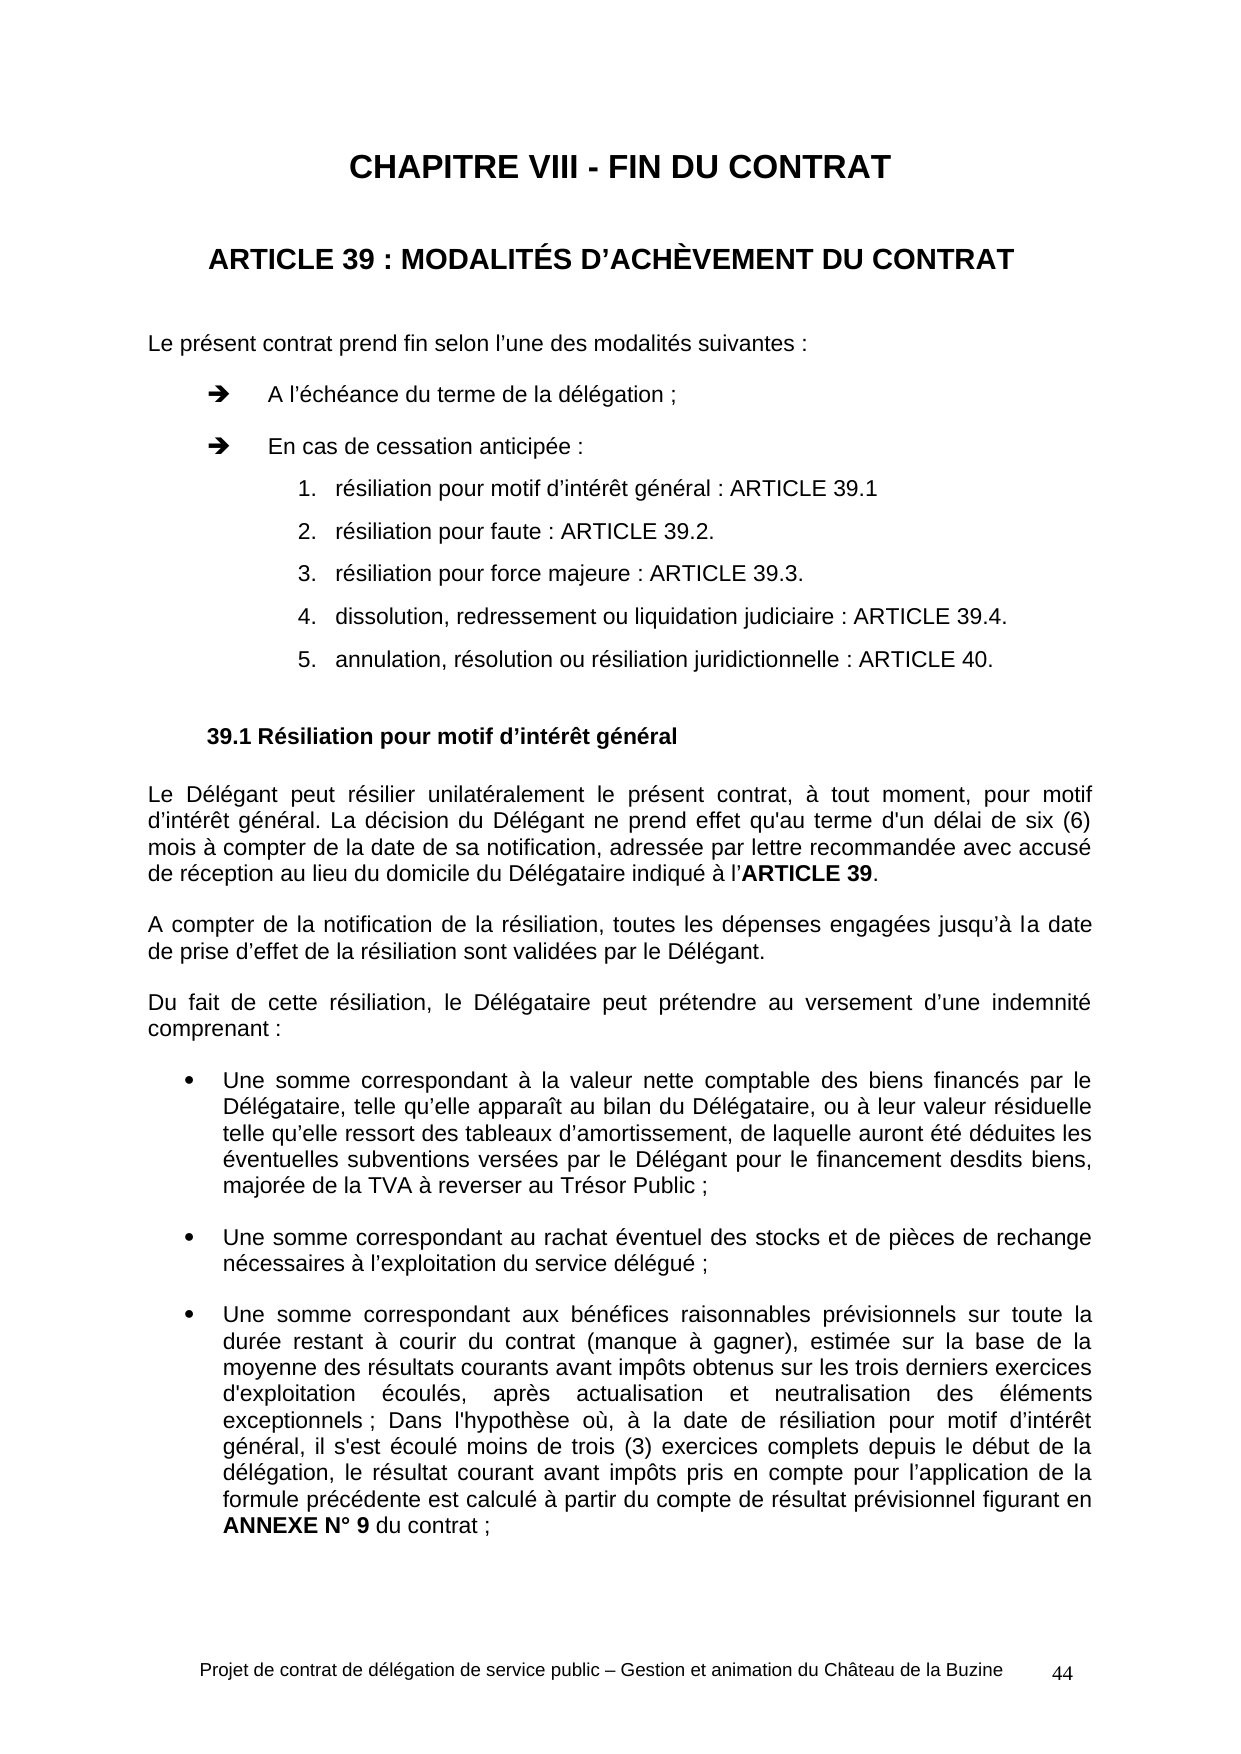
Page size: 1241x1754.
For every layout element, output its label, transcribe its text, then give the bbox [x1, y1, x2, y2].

list En cas de cessation anticipée : [148, 433, 1093, 459]
text Du fait de cette résiliation, le Délégataire peut prétendre au versement d’une indemnité comprenant : [148, 989, 1093, 1042]
list annulation, résolution ou résiliation juridictionnelle : ARTICLE 40. [298, 646, 1093, 672]
list Une somme correspondant à la valeur nette comptable des biens financés par le Délégataire, telle qu’elle apparaît au bilan du Délégataire, ou à leur valeur résiduelle telle qu’elle ressort des tableaux d’amortissement, de laquelle auront été déduites les éventuelles subventions versées par le Délégant pour le financement desdits biens, majorée de la TVA à reverser au Trésor Public ; [185, 1067, 1093, 1198]
list résiliation pour force majeure : ARTICLE 39.3. [298, 560, 1093, 587]
list résiliation pour faute : ARTICLE 39.2. [298, 518, 1093, 544]
list dissolution, redressement ou liquidation judiciaire : ARTICLE 39.4. [298, 603, 1093, 629]
list Une somme correspondant aux bénéfices raisonnables prévisionnels sur toute la durée restant à courir du contrat (manque à gagner), estimée sur la base de la moyenne des résultats courants avant impôts obtenus sur les trois derniers exercices d'exploitation écoulés, après actualisation et neutralisation des éléments exceptionnels ; Dans l'hypothèse où, à la date de résiliation pour motif d’intérêt général, il s'est écoulé moins de trois (3) exercices complets depuis le début de la délégation, le résultat courant avant impôts pris en compte pour l’application de la formule précédente est calculé à partir du compte de résultat prévisionnel figurant en ANNEXE N° 9 du contrat ; [185, 1301, 1093, 1538]
list A l’échéance du terme de la délégation ; [148, 381, 1093, 408]
subtitle 39.1 Résiliation pour motif d’intérêt général [207, 723, 1093, 750]
text Le Délégant peut résilier unilatéralement le présent contrat, à tout moment, pour motif d’intérêt général. La décision du Délégant ne prend effet qu'au terme d'un délai de six (6) mois à compter de la date de sa notification, adressée par lettre recommandée avec accusé de réception au lieu du domicile du Délégataire indiqué à l’ARTICLE 39. [148, 781, 1093, 886]
list résiliation pour motif d’intérêt général : ARTICLE 39.1 [298, 475, 1093, 502]
subtitle ARTICLE 39 : MODALITÉS D’ACHÈVEMENT DU CONTRAT [208, 242, 1093, 275]
text Le présent contrat prend fin selon l’une des modalités suivantes : [148, 330, 1093, 356]
list Une somme correspondant au rachat éventuel des stocks et de pièces de rechange nécessaires à l’exploitation du service délégué ; [185, 1223, 1093, 1276]
subtitle CHAPITRE VIII - FIN DU CONTRAT [148, 148, 1093, 186]
text A compter de la notification de la résiliation, toutes les dépenses engagées jusqu’à la date de prise d’effet de la résiliation sont validées par le Délégant. [148, 911, 1093, 964]
